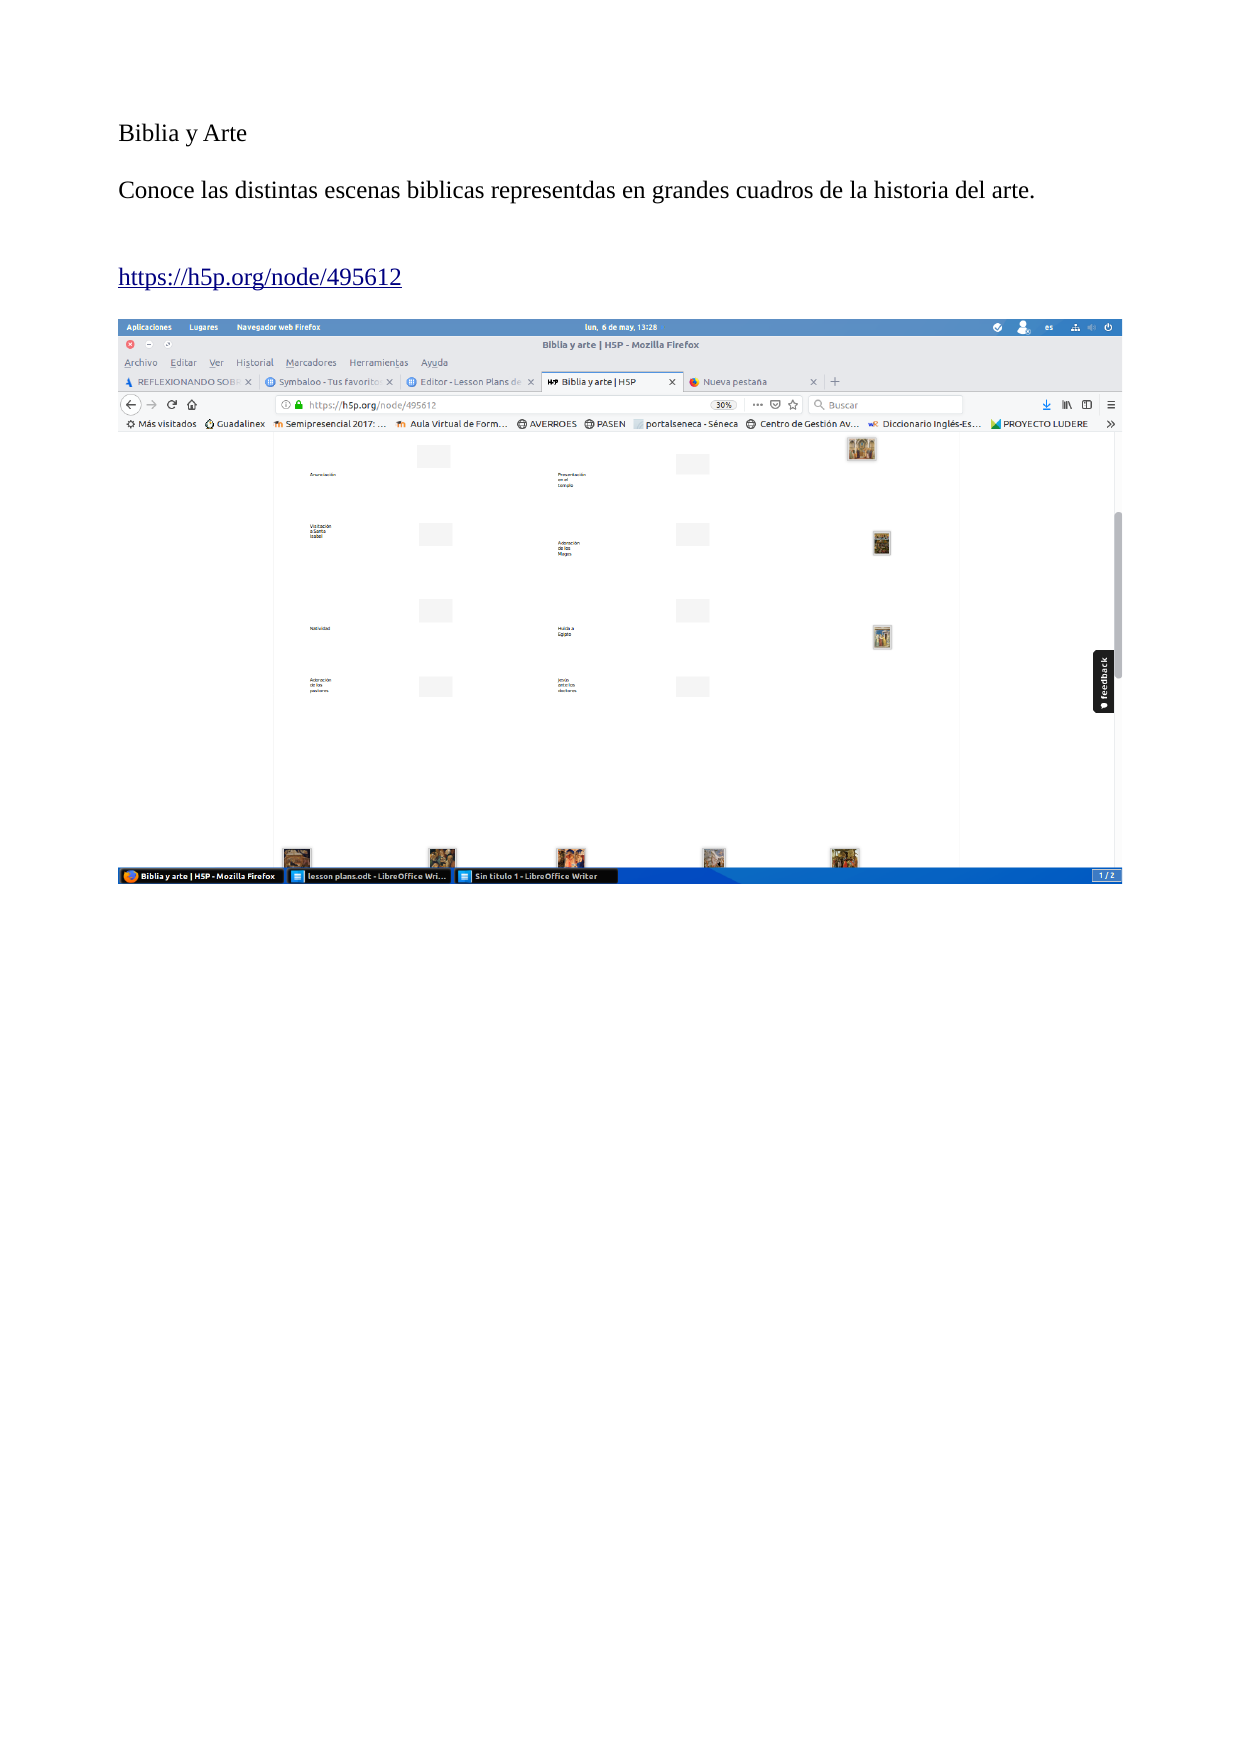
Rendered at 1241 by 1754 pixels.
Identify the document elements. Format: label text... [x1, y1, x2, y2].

text Biblia y Arte [118, 118, 1122, 147]
text https://h5p.org/node/495612 [118, 262, 1122, 291]
picture [118, 319, 1123, 884]
text Conoce las distintas escenas biblicas representdas en grandes cuadros de la historia del arte. [118, 176, 1122, 204]
